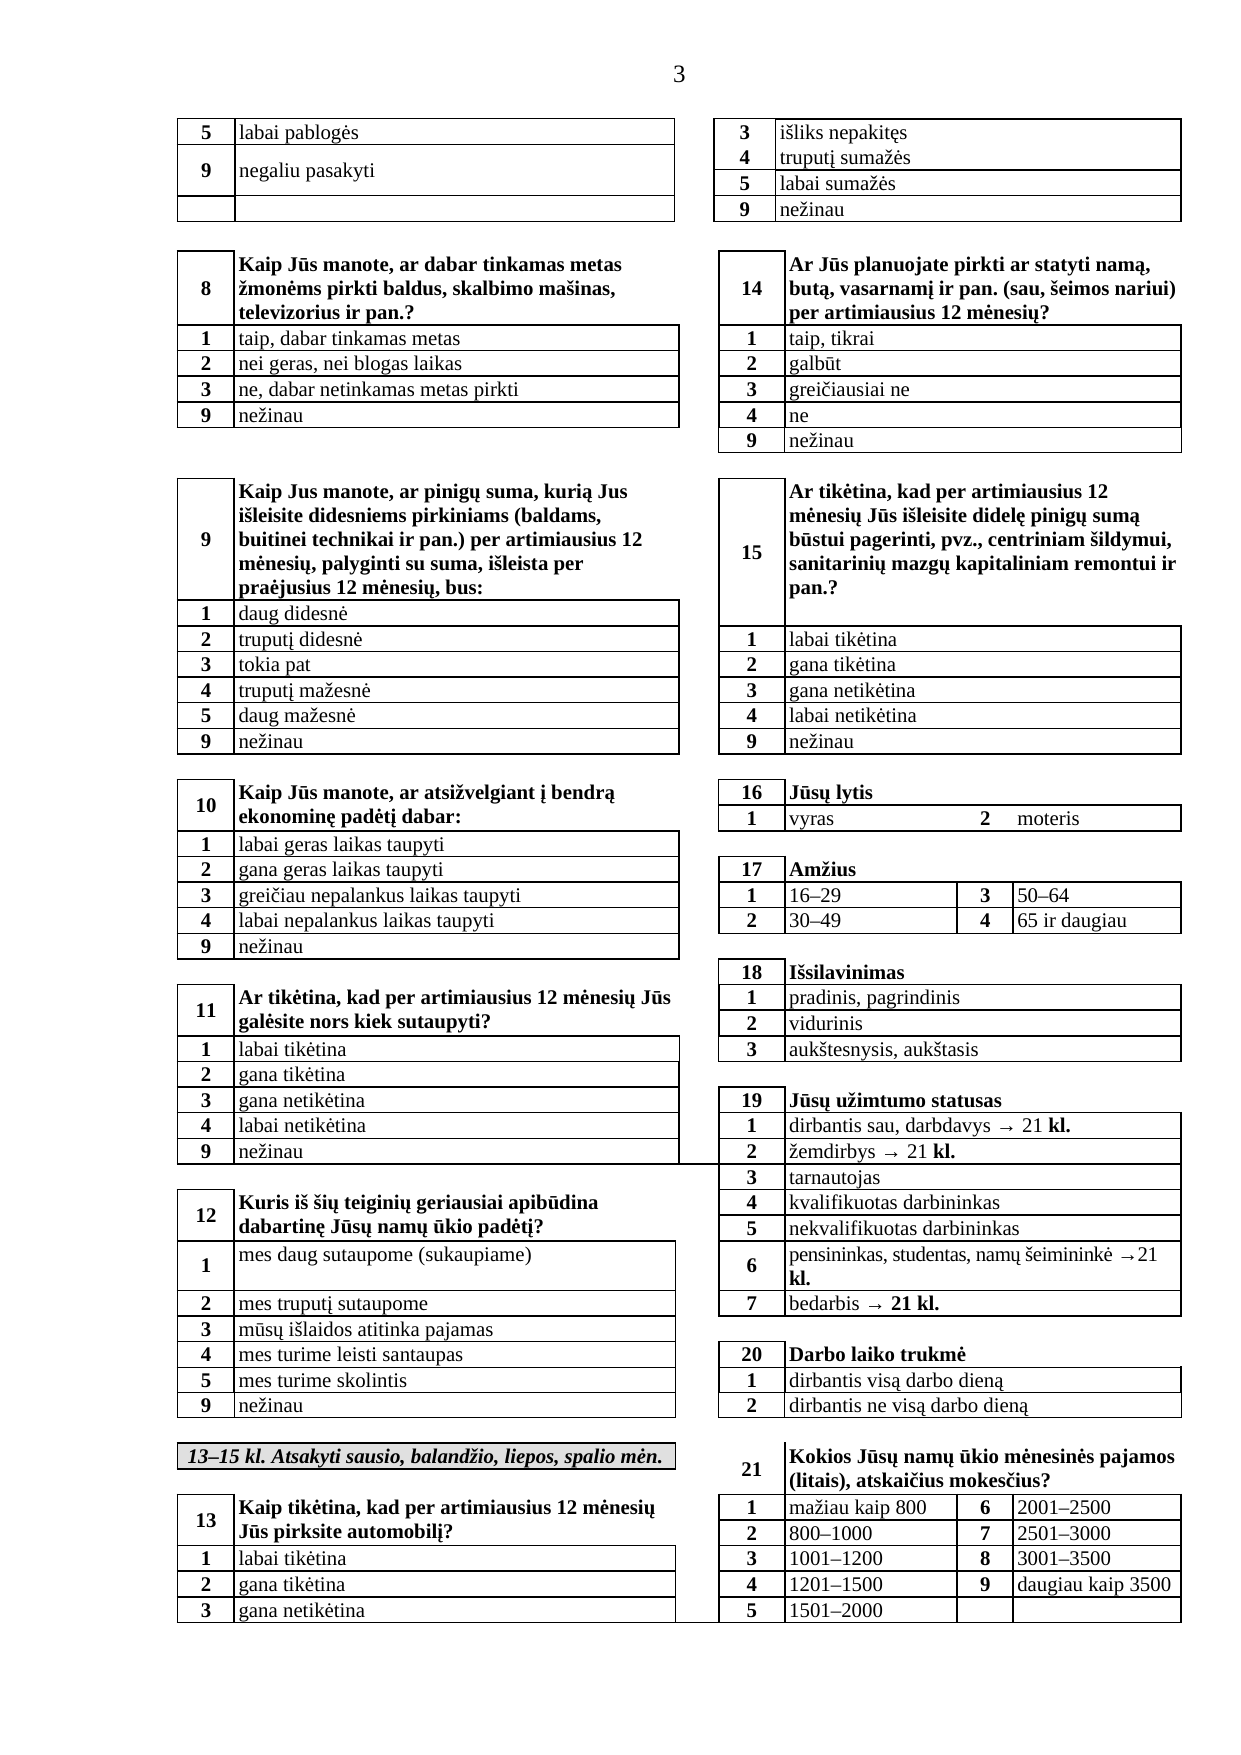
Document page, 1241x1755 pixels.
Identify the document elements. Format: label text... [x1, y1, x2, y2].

table_header Kaip Jūs manote, ar dabar tinkamas metas žmonėms pirkti baldus, skalbimo mašinas, televizorius ir pan.? [235, 250, 679, 324]
table_cell [230, 1470, 234, 1493]
table_cell [680, 1086, 718, 1112]
table_cell [680, 881, 718, 907]
table_cell 11 [178, 985, 233, 1035]
table_cell [676, 1570, 718, 1596]
table_cell 9 [230, 1393, 234, 1417]
table_cell [679, 779, 718, 830]
table_cell [675, 195, 713, 221]
table_cell [680, 702, 718, 727]
table_cell 10 [178, 780, 233, 830]
table_cell 9 [715, 196, 775, 221]
table_cell [679, 958, 718, 984]
table_cell 21 [719, 1442, 784, 1493]
table_cell 3 [715, 119, 775, 144]
table_cell [785, 755, 789, 779]
table_cell [680, 350, 718, 375]
table_cell [234, 1165, 238, 1189]
table_cell [680, 599, 718, 625]
table_cell 12 [178, 1190, 233, 1240]
table_cell [675, 1189, 718, 1214]
table_cell [1177, 934, 1181, 958]
table_cell [1177, 453, 1181, 477]
table_cell [680, 676, 718, 702]
table_cell [676, 1366, 718, 1392]
table_cell Ar tikėtina, kad per artimiausius 12 mėnesių Jūs galėsite nors kiek sutaupyti? [235, 984, 679, 1035]
table_cell [676, 1315, 719, 1341]
table_cell labai pablogės [236, 119, 674, 144]
table_cell [680, 1138, 718, 1163]
table_cell 2 [957, 806, 961, 830]
table_cell nežinau [776, 196, 1180, 221]
table_cell [177, 1165, 181, 1189]
table_cell [676, 1392, 718, 1417]
table_cell [676, 1341, 718, 1366]
table_cell [671, 1418, 675, 1442]
table_cell [675, 1468, 719, 1493]
table_cell [714, 1165, 718, 1189]
table_cell [680, 830, 719, 856]
table_cell 9 [178, 145, 234, 195]
table_cell 15 [720, 479, 784, 625]
table_header 14 [720, 252, 784, 324]
table_cell [230, 1165, 234, 1189]
table_cell [680, 1112, 718, 1137]
table_cell [781, 755, 785, 779]
table_cell [679, 478, 718, 599]
table_cell [719, 934, 723, 958]
table_cell [1177, 755, 1181, 779]
table_cell [676, 1442, 719, 1468]
table_cell [1177, 1418, 1181, 1442]
table_cell [675, 1417, 719, 1442]
table_cell [785, 1317, 789, 1341]
table_cell Jūsų lytis [786, 779, 1181, 804]
table_cell 9 [178, 479, 233, 599]
table_cell [230, 428, 234, 452]
table_cell Kaip Jūs manote, ar atsižvelgiant į bendrą ekonominę padėtį dabar: [235, 779, 679, 830]
table_cell [676, 1596, 718, 1622]
table_cell [676, 1240, 718, 1289]
table_cell Amžius [786, 856, 1181, 881]
table_cell [781, 832, 785, 856]
table_header Ar Jūs planuojate pirkti ar statyti namą, butą, vasarnamį ir pan. (sau, šeimos nariui) per artimiausius 12 mėnesių? [786, 250, 1181, 324]
table_cell [177, 755, 181, 779]
table_cell [781, 1062, 785, 1086]
table_cell Jūsų užimtumo statusas [786, 1086, 1181, 1112]
table_cell [679, 984, 718, 1035]
table_cell [679, 427, 718, 452]
table_cell [675, 1494, 718, 1545]
table_cell 13 [178, 1495, 233, 1545]
table_cell [234, 960, 238, 984]
table_cell 5 [178, 119, 234, 144]
table_cell [671, 1470, 675, 1493]
table_cell [719, 1317, 723, 1341]
table_cell 4 [715, 144, 775, 169]
table_cell [177, 452, 234, 477]
table_cell 13–15 kl. Atsakyti sausio, balandžio, liepos, spalio mėn. [178, 1444, 675, 1468]
table_cell [236, 196, 674, 221]
table_cell [676, 1545, 718, 1570]
table_cell [680, 728, 718, 753]
table_cell [177, 1470, 181, 1493]
table_cell [675, 960, 679, 984]
table_cell [177, 428, 181, 452]
table_cell [230, 1418, 234, 1442]
table_cell 18 [719, 960, 723, 984]
table_cell [1177, 1062, 1181, 1086]
table_cell 3 [719, 1037, 723, 1061]
table_cell Darbo laiko trukmė [786, 1341, 1181, 1366]
table_header [679, 250, 718, 324]
table_cell [785, 832, 789, 856]
table_cell [177, 1418, 181, 1442]
table_cell [781, 934, 785, 958]
table_cell [1177, 832, 1181, 856]
table_cell 16 [719, 780, 723, 804]
table_cell 1 [719, 806, 723, 830]
table_cell [719, 832, 723, 856]
table_cell [785, 453, 789, 477]
table_cell 2 [719, 1393, 723, 1417]
table_cell [680, 856, 718, 881]
table_cell Išsilavinimas [786, 958, 1181, 984]
table_cell [680, 933, 719, 958]
table_cell 1 [178, 1242, 233, 1289]
table_header 8 [178, 252, 233, 324]
table_cell [680, 907, 718, 932]
table_cell [785, 1418, 789, 1442]
table_cell [719, 1418, 723, 1442]
table_cell [719, 1062, 723, 1086]
table_cell [234, 755, 238, 779]
table_cell [676, 1290, 718, 1315]
table_cell 9 [719, 428, 723, 452]
table_cell [680, 401, 718, 427]
table_cell 5 [715, 170, 775, 195]
table_cell [234, 1418, 238, 1442]
table_cell [781, 1317, 785, 1341]
table_cell [234, 452, 718, 477]
table_cell [680, 375, 718, 401]
table_cell [680, 324, 718, 350]
table_cell [675, 428, 679, 452]
table_cell [785, 1062, 789, 1086]
table_cell Ar tikėtina, kad per artimiausius 12 mėnesių Jūs išleisite didelę pinigų sumą būstui pagerinti, pvz., centriniam šildymui, sanitarinių mazgų kapitaliniam remontui ir pan.? [786, 478, 1181, 625]
table_cell Kuris iš šių teiginių geriausiai apibūdina dabartinę Jūsų namų ūkio padėtį? [235, 1189, 675, 1240]
table_cell [675, 755, 679, 779]
table_cell 6 [720, 1242, 784, 1289]
table_cell [680, 1035, 718, 1061]
table_cell [234, 428, 238, 452]
table_cell [177, 960, 181, 984]
table_cell [785, 934, 789, 958]
table_cell [1177, 1317, 1181, 1341]
table_cell 2 [1009, 806, 1013, 830]
table_cell [675, 1214, 718, 1240]
table_cell [234, 1470, 238, 1493]
table_cell [230, 755, 234, 779]
table_cell [680, 651, 718, 676]
table_cell [781, 453, 785, 477]
table_cell [680, 1061, 719, 1086]
table_cell [781, 1418, 785, 1442]
table_cell Kaip Jus manote, ar pinigų suma, kurią Jus išleisite didesniems pirkiniams (baldams, buitinei technikai ir pan.) per artimiausius 12 mėnesių, palyginti su suma, išleista per praėjusius 12 mėnesių, bus: [235, 478, 679, 599]
table_cell negaliu pasakyti [236, 145, 674, 195]
table_cell [230, 960, 234, 984]
table_cell truputį sumažės [776, 144, 1180, 169]
table_cell [719, 755, 723, 779]
table_cell mes daug sutaupome (sukaupiame) [235, 1242, 675, 1289]
table_cell [675, 118, 713, 144]
table_cell [675, 144, 713, 195]
table_cell Kokios Jūsų namų ūkio mėnesinės pajamos (litais), atskaičius mokesčius? [786, 1442, 1181, 1493]
table_cell [679, 753, 719, 779]
table_cell [680, 625, 718, 651]
table_cell Kaip tikėtina, kad per artimiausius 12 mėnesių Jūs pirksite automobilį? [235, 1494, 675, 1545]
